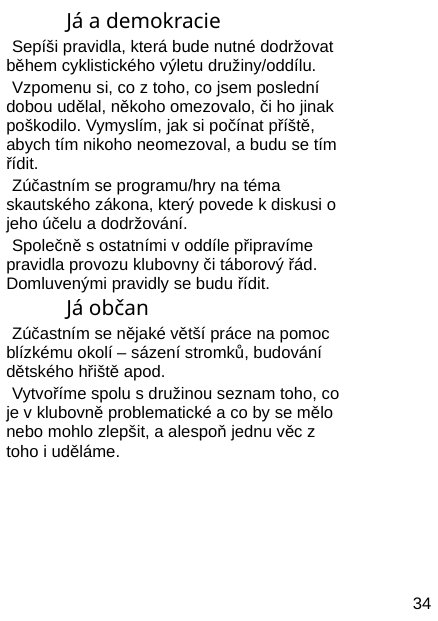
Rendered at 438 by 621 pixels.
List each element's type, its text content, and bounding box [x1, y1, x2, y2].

text Zúčastním se nějaké větší práce na pomoc blízkému okolí – sázení stromků, budování dětského hřiště apod. [6, 324, 342, 381]
text Vytvoříme spolu s družinou seznam toho, co je v klubovně problematické a co by se mělo nebo mohlo zlepšit, a alespoň jednu věc z toho i uděláme. [6, 384, 342, 461]
subtitle Já občan [6, 293, 431, 322]
subtitle Já a demokracie [6, 6, 431, 34]
text Vzpomenu si, co z toho, co jsem poslední dobou udělal, někoho omezovalo, či ho jinak poškodilo. Vymyslím, jak si počínat příště, abych tím nikoho neomezoval, a budu se tím řídit. [6, 77, 342, 173]
text Sepíši pravidla, která bude nutné dodržovat během cyklistického výletu družiny/oddílu. [6, 37, 342, 75]
text Zúčastním se programu/hry na téma skautského zákona, který povede k diskusi o jeho účelu a dodržování. [6, 176, 342, 233]
text Společně s ostatními v oddíle připravíme pravidla provozu klubovny či táborový řád. Domluvenými pravidly se budu řídit. [6, 236, 342, 293]
